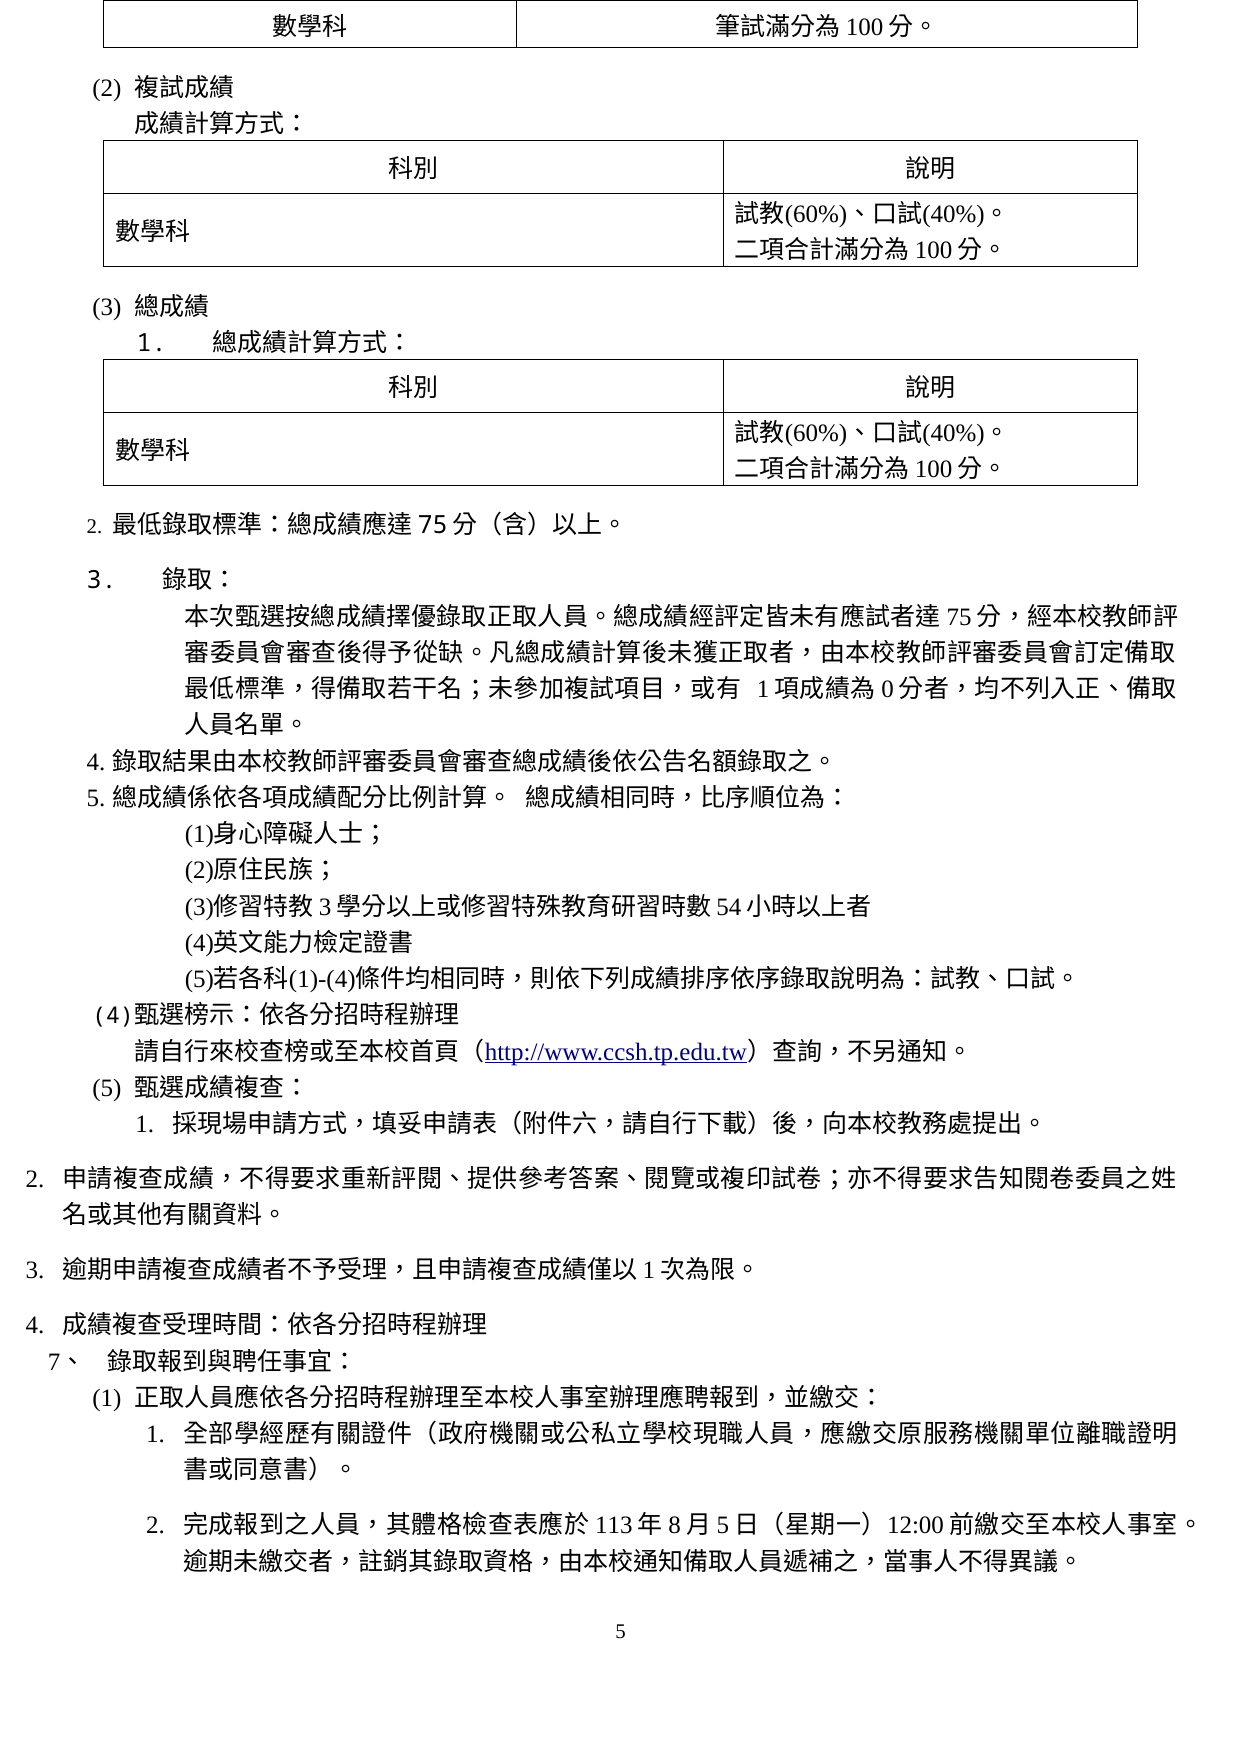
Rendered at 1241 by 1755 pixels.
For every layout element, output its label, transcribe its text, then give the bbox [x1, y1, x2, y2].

text 本次甄選按總成績擇優錄取正取人員。總成績經評定皆未有應試者達75分，經本校教師評審委員會審查後得予從缺。凡總成績計算後未獲正取者，由本校教師評審委員會訂定備取最低標準，得備取若干名；未參加複試項目，或有 1項成績為0分者，均不列入正、備取人員名單。 [184, 596, 1178, 741]
list 錄取： [62, 560, 1178, 596]
table_cell 試教(60%)、口試(40%)。 二項合計滿分為100分。 [724, 194, 1137, 266]
list 錄取報到與聘任事宜： [48, 1341, 1178, 1377]
table_header 說明 [724, 141, 1137, 193]
list 總成績計算方式： [113, 322, 1178, 358]
table_cell 數學科 [104, 194, 723, 266]
list 總成績係依各項成績配分比例計算。 總成績相同時，比序順位為： [62, 777, 1178, 814]
text (5)若各科(1)-(4)條件均相同時，則依下列成績排序依序錄取說明為：試教、口試。 [184, 959, 1178, 995]
list 成績複查受理時間：依各分招時程辦理 [25, 1305, 1178, 1341]
table_cell 筆試滿分為100分。 [517, 1, 1137, 47]
text (3)修習特教3學分以上或修習特殊教育研習時數54小時以上者 [184, 886, 1178, 922]
list 甄選成績複查： [92, 1067, 1178, 1104]
text (1)身心障礙人士； [184, 814, 1178, 850]
list 總成績 [92, 286, 1178, 322]
text 成績計算方式： [134, 103, 1178, 139]
table_cell 試教(60%)、口試(40%)。 二項合計滿分為100分。 [724, 413, 1137, 485]
text (4)英文能力檢定證書 [184, 922, 1178, 959]
list 採現場申請方式，填妥申請表（附件六，請自行下載）後，向本校教務處提出。 [135, 1104, 1178, 1140]
list 複試成績 [92, 67, 1178, 103]
list 錄取結果由本校教師評審委員會審查總成績後依公告名額錄取之。 [62, 741, 1178, 777]
list 逾期申請複查成績者不予受理，且申請複查成績僅以1次為限。 [25, 1250, 1178, 1286]
table_header 科別 [104, 360, 723, 412]
table_cell 數學科 [104, 1, 516, 47]
list 正取人員應依各分招時程辦理至本校人事室辦理應聘報到，並繳交： [92, 1377, 1178, 1414]
list 甄選榜示：依各分招時程辦理 請自行來校查榜或至本校首頁（http://www.ccsh.tp.edu.tw）查詢，不另通知。 [92, 995, 1178, 1067]
list 完成報到之人員，其體格檢查表應於113年8月5日（星期一）12:00前繳交至本校人事室。逾期未繳交者，註銷其錄取資格，由本校通知備取人員遞補之，當事人不得異議。 [146, 1505, 1178, 1577]
text (2)原住民族； [184, 850, 1178, 886]
table_cell 數學科 [104, 413, 723, 485]
list 全部學經歷有關證件（政府機關或公私立學校現職人員，應繳交原服務機關單位離職證明書或同意書）。 [146, 1414, 1178, 1486]
list 申請複查成績，不得要求重新評閱、提供參考答案、閱覽或複印試卷；亦不得要求告知閱卷委員之姓名或其他有關資料。 [25, 1159, 1178, 1231]
table_header 說明 [724, 360, 1137, 412]
list 最低錄取標準：總成績應達75分（含）以上。 [62, 505, 1178, 541]
table_header 科別 [104, 141, 723, 193]
